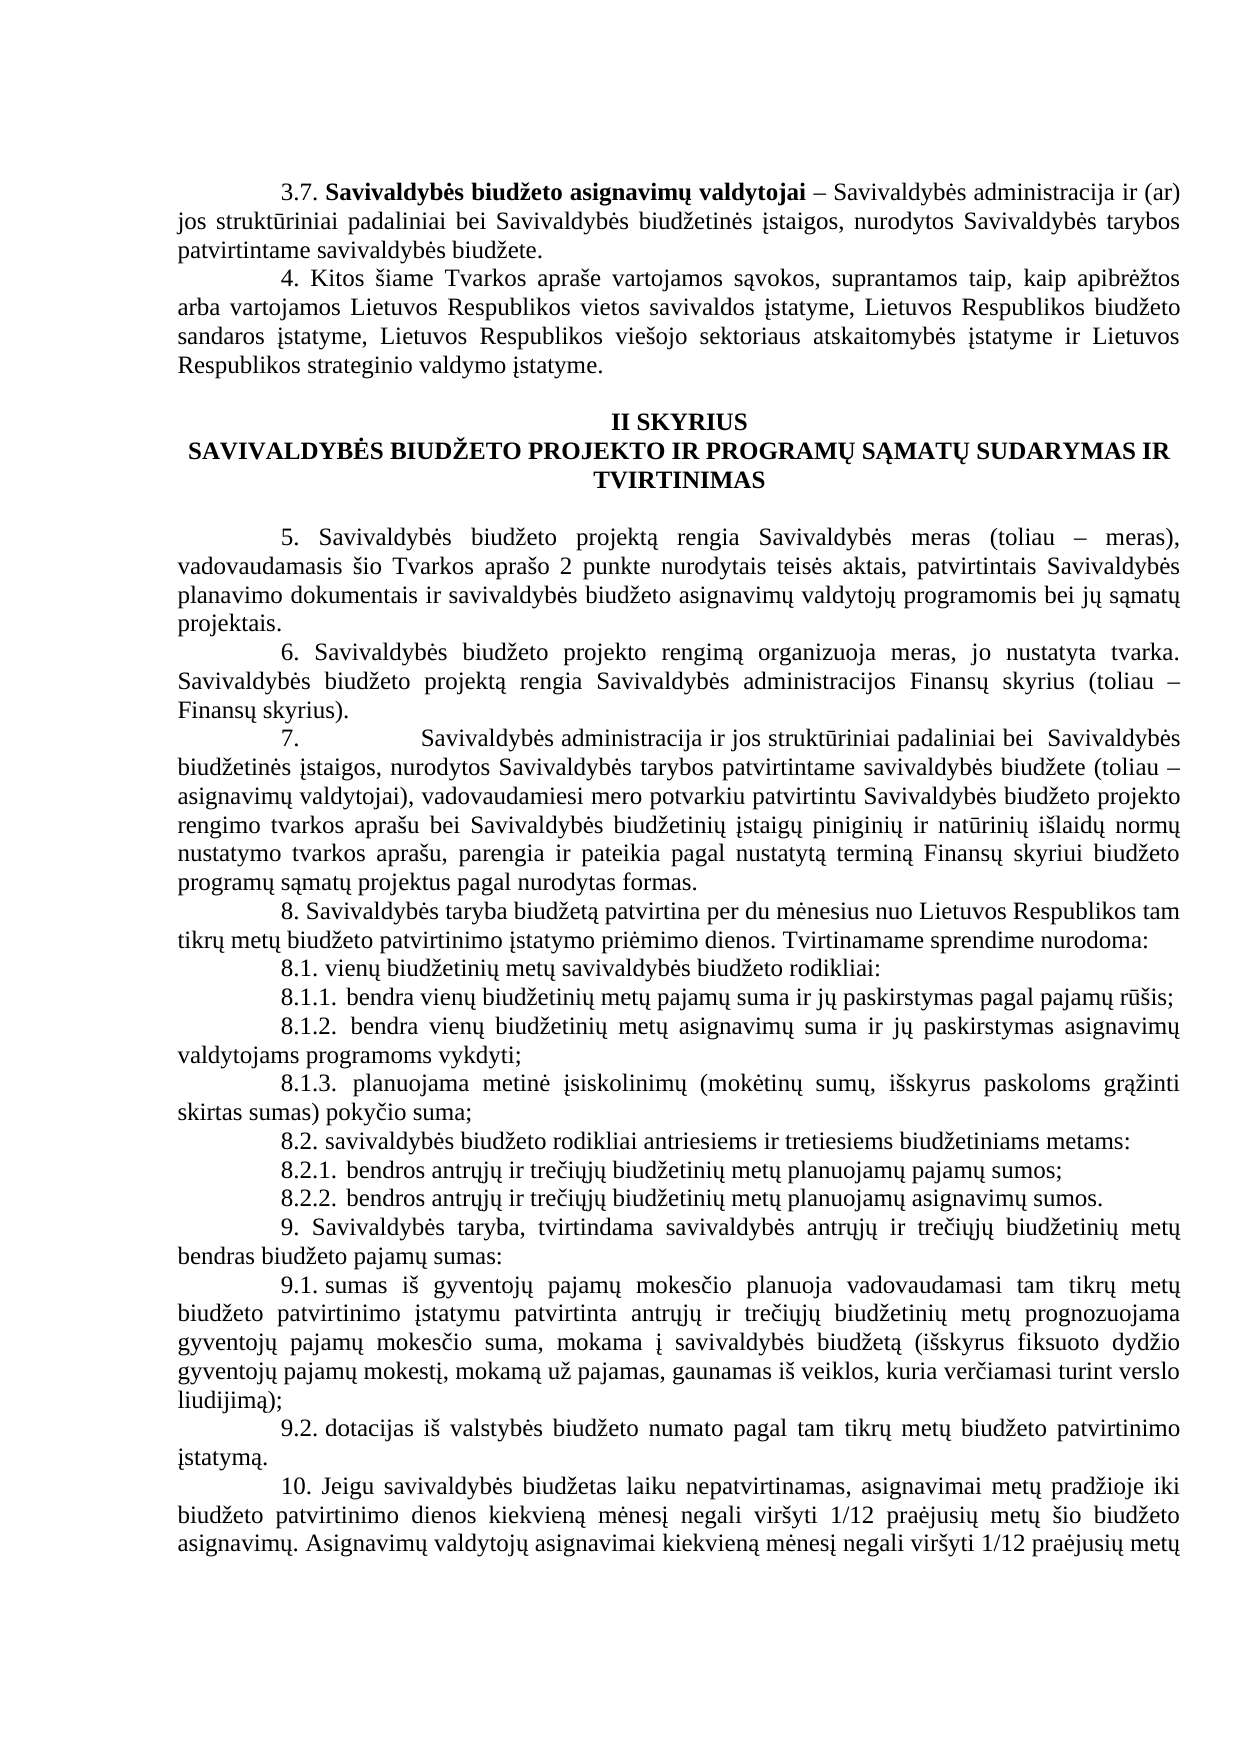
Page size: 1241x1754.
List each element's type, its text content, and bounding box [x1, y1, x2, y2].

text 7. Savivaldybės administracija ir jos struktūriniai padaliniai bei Savivaldybės biudžetinės įstaigos, nurodytos Savivaldybės tarybos patvirtintame savivaldybės biudžete (toliau – asignavimų valdytojai), vadovaudamiesi mero potvarkiu patvirtintu Savivaldybės biudžeto projekto rengimo tvarkos aprašu bei Savivaldybės biudžetinių įstaigų piniginių ir natūrinių išlaidų normų nustatymo tvarkos aprašu, parengia ir pateikia pagal nustatytą terminą Finansų skyriui biudžeto programų sąmatų projektus pagal nurodytas formas. [177, 723, 1181, 896]
text 10. Jeigu savivaldybės biudžetas laiku nepatvirtinamas, asignavimai metų pradžioje iki biudžeto patvirtinimo dienos kiekvieną mėnesį negali viršyti 1/12 praėjusių metų šio biudžeto asignavimų. Asignavimų valdytojų asignavimai kiekvieną mėnesį negali viršyti 1/12 praėjusių metų [177, 1471, 1181, 1557]
text 8.2.2. bendros antrųjų ir trečiųjų biudžetinių metų planuojamų asignavimų sumos. [281, 1183, 1181, 1212]
text SAVIVALDYBĖS BIUDŽETO PROJEKTO IR PROGRAMŲ SĄMATŲ SUDARYMAS IR TVIRTINIMAS [177, 436, 1181, 493]
text 9.1. sumas iš gyventojų pajamų mokesčio planuoja vadovaudamasi tam tikrų metų biudžeto patvirtinimo įstatymu patvirtinta antrųjų ir trečiųjų biudžetinių metų prognozuojama gyventojų pajamų mokesčio suma, mokama į savivaldybės biudžetą (išskyrus fiksuoto dydžio gyventojų pajamų mokestį, mokamą už pajamas, gaunamas iš veiklos, kuria verčiamasi turint verslo liudijimą); [177, 1270, 1181, 1413]
text 8.1.1. bendra vienų biudžetinių metų pajamų suma ir jų paskirstymas pagal pajamų rūšis; [281, 982, 1181, 1011]
text 8.1.2. bendra vienų biudžetinių metų asignavimų suma ir jų paskirstymas asignavimų valdytojams programoms vykdyti; [177, 1011, 1181, 1068]
text 5. Savivaldybės biudžeto projektą rengia Savivaldybės meras (toliau – meras), vadovaudamasis šio Tvarkos aprašo 2 punkte nurodytais teisės aktais, patvirtintais Savivaldybės planavimo dokumentais ir savivaldybės biudžeto asignavimų valdytojų programomis bei jų sąmatų projektais. [177, 522, 1181, 637]
text II SKYRIUS [177, 407, 1181, 436]
text 8.1. vienų biudžetinių metų savivaldybės biudžeto rodikliai: [260, 953, 1181, 982]
text 8. Savivaldybės taryba biudžetą patvirtina per du mėnesius nuo Lietuvos Respublikos tam tikrų metų biudžeto patvirtinimo įstatymo priėmimo dienos. Tvirtinamame sprendime nurodoma: [177, 896, 1181, 953]
text 9. Savivaldybės taryba, tvirtindama savivaldybės antrųjų ir trečiųjų biudžetinių metų bendras biudžeto pajamų sumas: [177, 1212, 1181, 1270]
text 8.2.1. bendros antrųjų ir trečiųjų biudžetinių metų planuojamų pajamų sumos; [281, 1155, 1181, 1183]
text 8.1.3. planuojama metinė įsiskolinimų (mokėtinų sumų, išskyrus paskoloms grąžinti skirtas sumas) pokyčio suma; [177, 1068, 1181, 1126]
text 9.2. dotacijas iš valstybės biudžeto numato pagal tam tikrų metų biudžeto patvirtinimo įstatymą. [177, 1413, 1181, 1471]
text 6. Savivaldybės biudžeto projekto rengimą organizuoja meras, jo nustatyta tvarka. Savivaldybės biudžeto projektą rengia Savivaldybės administracijos Finansų skyrius (toliau – Finansų skyrius). [177, 637, 1181, 723]
text 3.7. Savivaldybės biudžeto asignavimų valdytojai – Savivaldybės administracija ir (ar) jos struktūriniai padaliniai bei Savivaldybės biudžetinės įstaigos, nurodytos Savivaldybės tarybos patvirtintame savivaldybės biudžete. [177, 177, 1181, 263]
text 4. Kitos šiame Tvarkos apraše vartojamos sąvokos, suprantamos taip, kaip apibrėžtos arba vartojamos Lietuvos Respublikos vietos savivaldos įstatyme, Lietuvos Respublikos biudžeto sandaros įstatyme, Lietuvos Respublikos viešojo sektoriaus atskaitomybės įstatyme ir Lietuvos Respublikos strateginio valdymo įstatyme. [177, 263, 1181, 378]
text 8.2. savivaldybės biudžeto rodikliai antriesiems ir tretiesiems biudžetiniams metams: [260, 1126, 1181, 1155]
